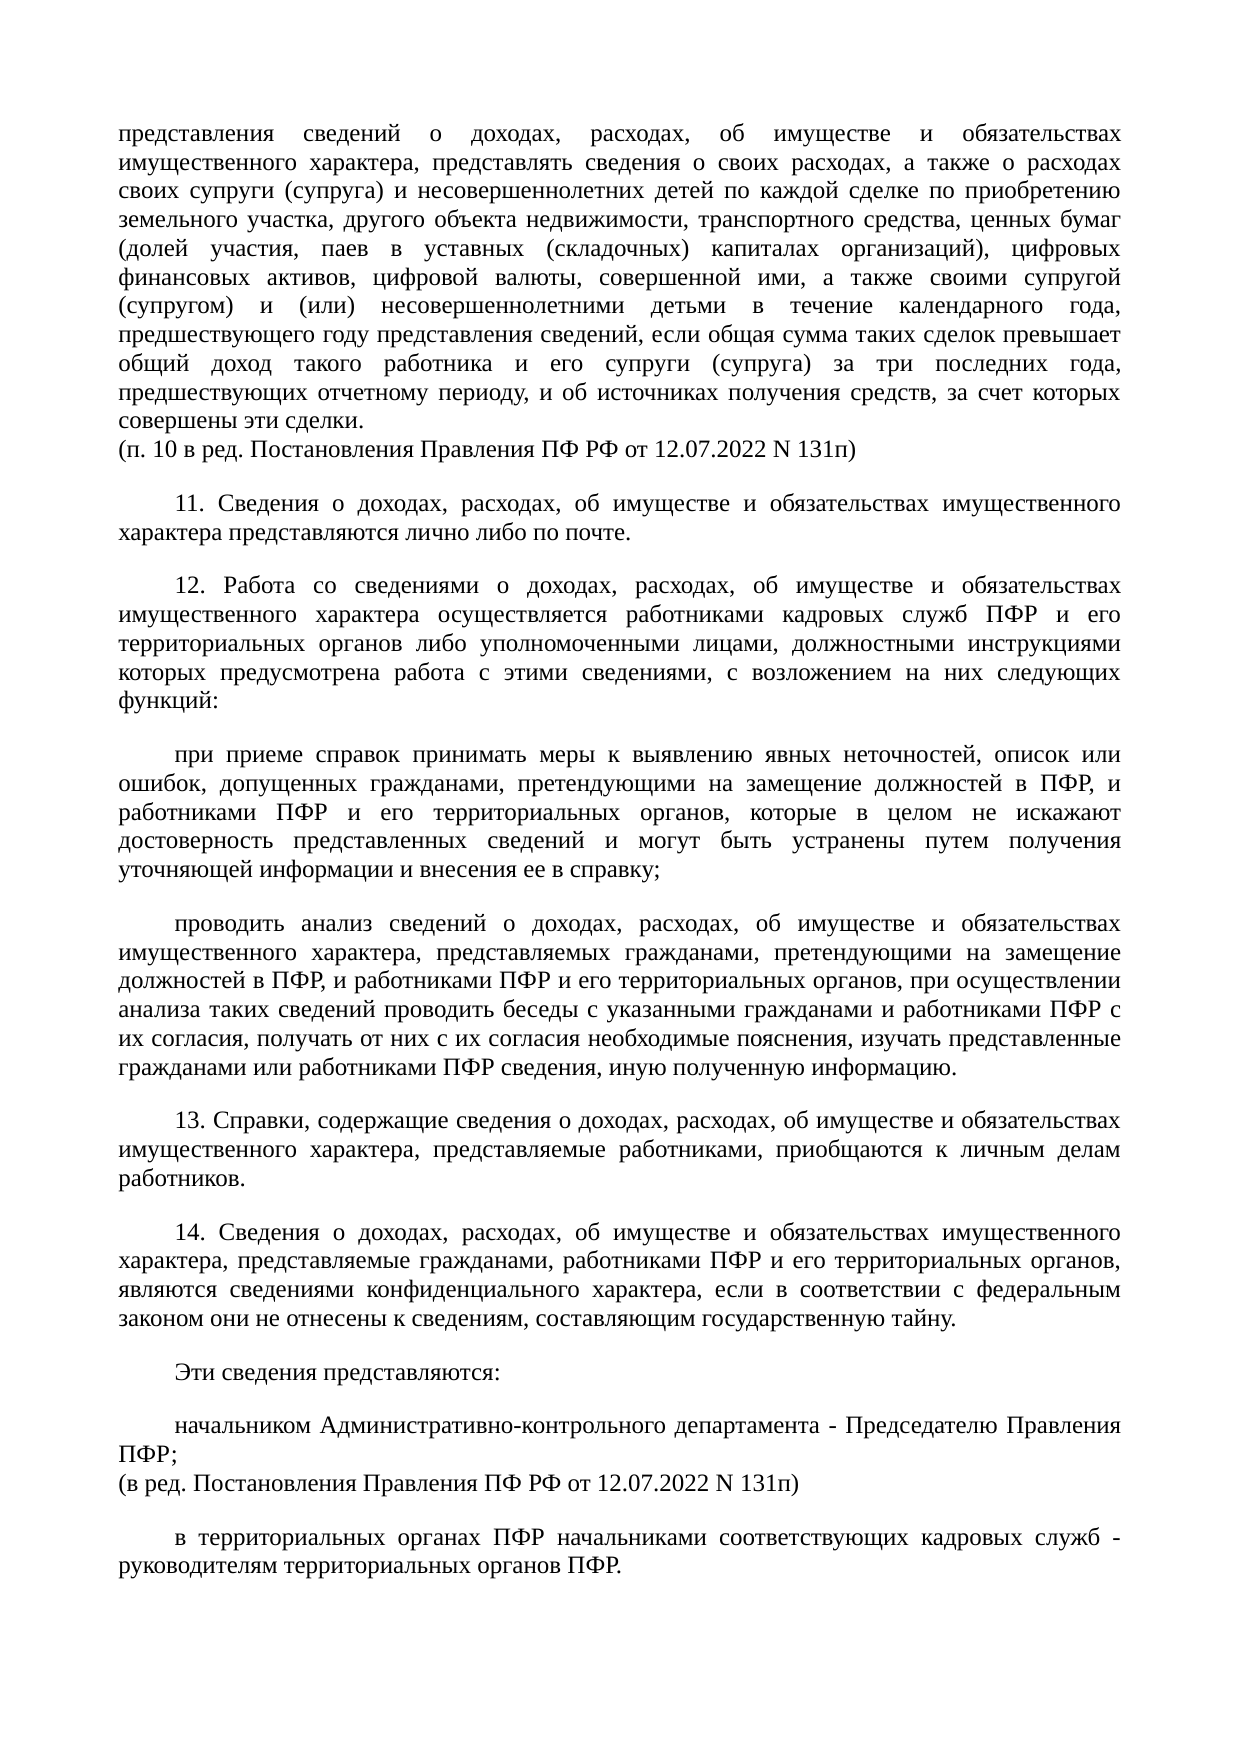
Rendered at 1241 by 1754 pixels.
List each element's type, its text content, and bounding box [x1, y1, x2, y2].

text 13. Справки, содержащие сведения о доходах, расходах, об имуществе и обязательствах имущественного характера, представляемые работниками, приобщаются к личным делам работников. [118, 1106, 1122, 1192]
text 11. Сведения о доходах, расходах, об имуществе и обязательствах имущественного характера представляются лично либо по почте. [118, 488, 1122, 546]
text Эти сведения представляются: [118, 1357, 1122, 1386]
text 14. Сведения о доходах, расходах, об имуществе и обязательствах имущественного характера, представляемые гражданами, работниками ПФР и его территориальных органов, являются сведениями конфиденциального характера, если в соответствии с федеральным законом они не отнесены к сведениям, составляющим государственную тайну. [118, 1217, 1122, 1332]
text (п. 10 в ред. Постановления Правления ПФ РФ от 12.07.2022 N 131п) [118, 434, 1122, 463]
text в территориальных органах ПФР начальниками соответствующих кадровых служб - руководителям территориальных органов ПФР. [118, 1522, 1122, 1579]
text начальником Административно-контрольного департамента - Председателю Правления ПФР; [118, 1411, 1122, 1468]
text представления сведений о доходах, расходах, об имуществе и обязательствах имущественного характера, представлять сведения о своих расходах, а также о расходах своих супруги (супруга) и несовершеннолетних детей по каждой сделке по приобретению земельного участка, другого объекта недвижимости, транспортного средства, ценных бумаг (долей участия, паев в уставных (складочных) капиталах организаций), цифровых финансовых активов, цифровой валюты, совершенной ими, а также своими супругой (супругом) и (или) несовершеннолетними детьми в течение календарного года, предшествующего году представления сведений, если общая сумма таких сделок превышает общий доход такого работника и его супруги (супруга) за три последних года, предшествующих отчетному периоду, и об источниках получения средств, за счет которых совершены эти сделки. [118, 118, 1122, 434]
text при приеме справок принимать меры к выявлению явных неточностей, описок или ошибок, допущенных гражданами, претендующими на замещение должностей в ПФР, и работниками ПФР и его территориальных органов, которые в целом не искажают достоверность представленных сведений и могут быть устранены путем получения уточняющей информации и внесения ее в справку; [118, 739, 1122, 883]
text (в ред. Постановления Правления ПФ РФ от 12.07.2022 N 131п) [118, 1468, 1122, 1497]
text 12. Работа со сведениями о доходах, расходах, об имуществе и обязательствах имущественного характера осуществляется работниками кадровых служб ПФР и его территориальных органов либо уполномоченными лицами, должностными инструкциями которых предусмотрена работа с этими сведениями, с возложением на них следующих функций: [118, 571, 1122, 714]
text проводить анализ сведений о доходах, расходах, об имуществе и обязательствах имущественного характера, представляемых гражданами, претендующими на замещение должностей в ПФР, и работниками ПФР и его территориальных органов, при осуществлении анализа таких сведений проводить беседы с указанными гражданами и работниками ПФР с их согласия, получать от них с их согласия необходимые пояснения, изучать представленные гражданами или работниками ПФР сведения, иную полученную информацию. [118, 908, 1122, 1081]
